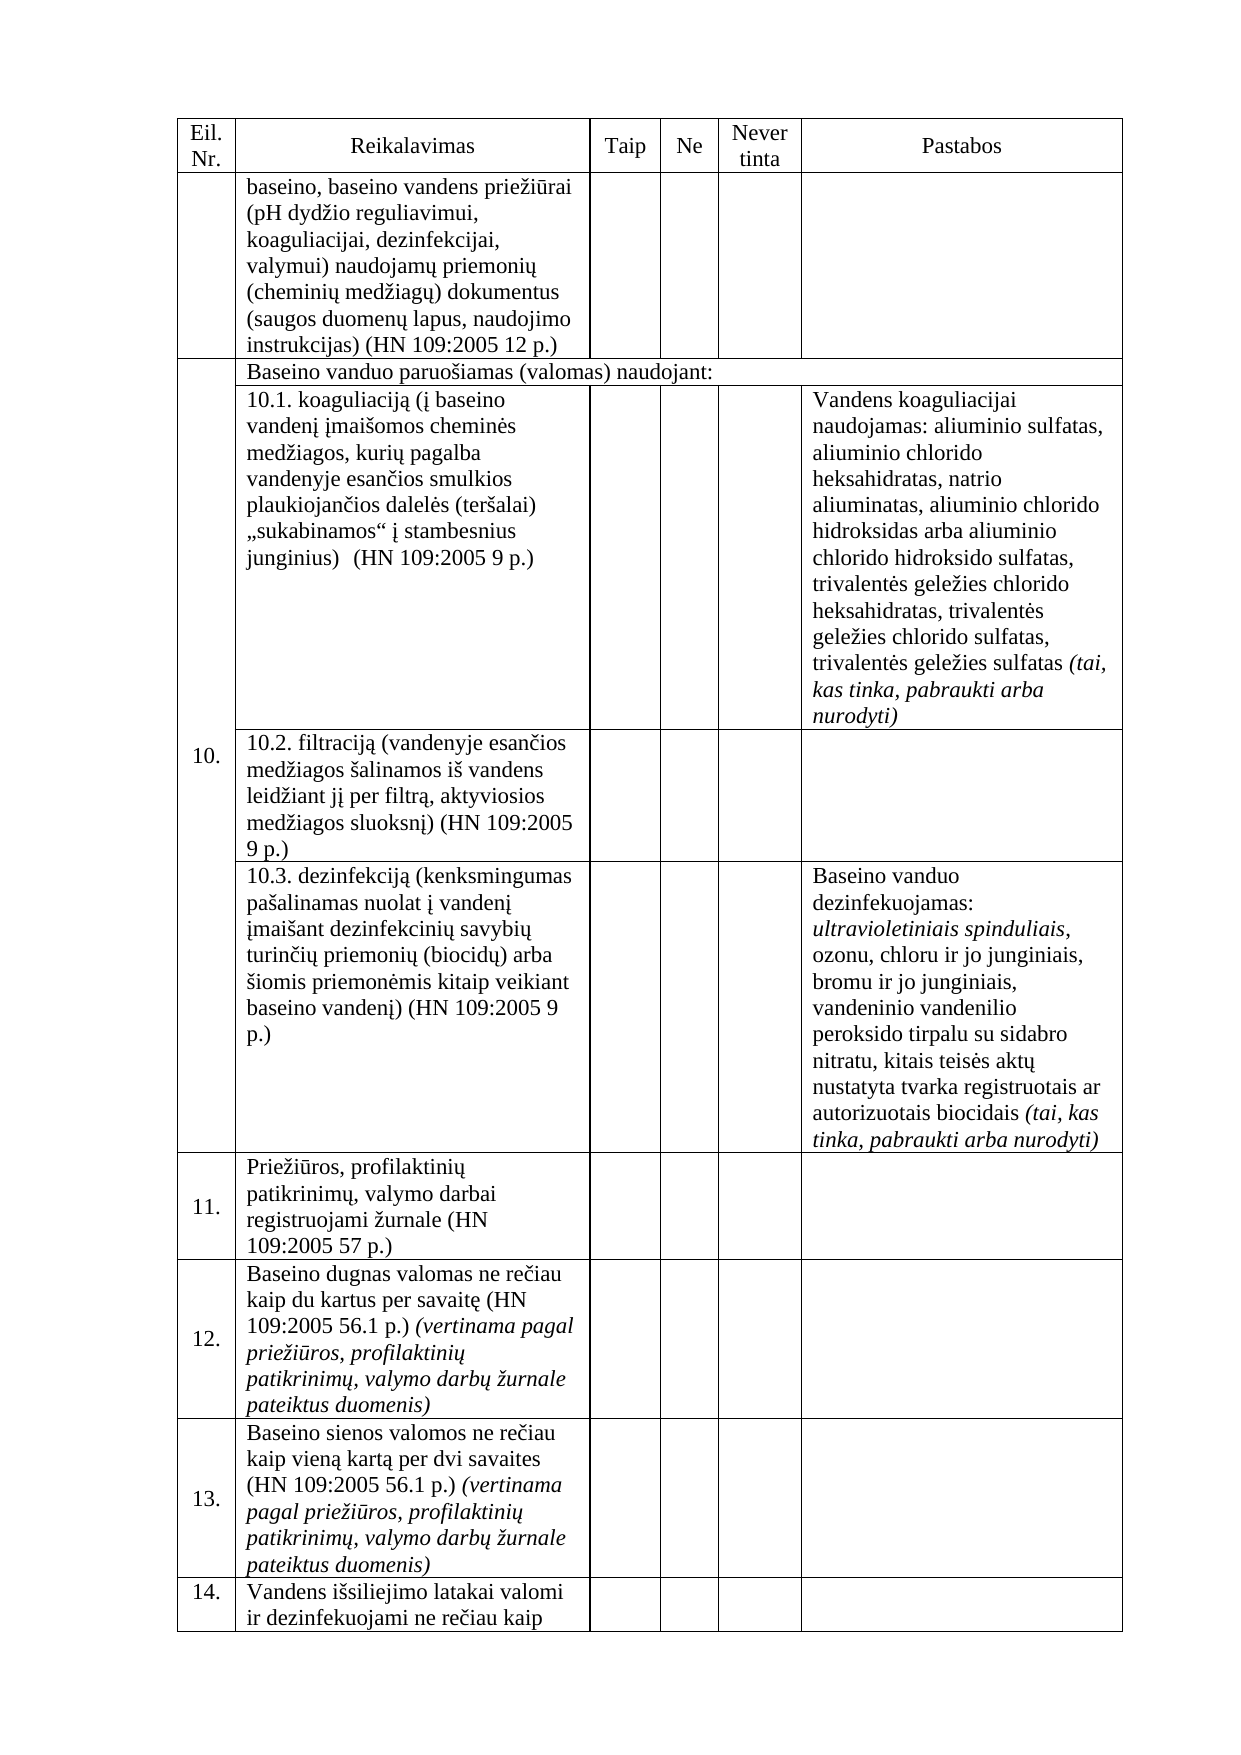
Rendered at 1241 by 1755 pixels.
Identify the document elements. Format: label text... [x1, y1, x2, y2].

table_header Pastabos [802, 119, 1122, 172]
table_cell [591, 173, 660, 357]
table_cell [661, 386, 718, 728]
table_cell [661, 173, 718, 357]
table_cell [802, 730, 1122, 861]
table_cell 10.2. filtraciją (vandenyje esančios medžiagos šalinamos iš vandens leidžiant jį per filtrą, aktyviosios medžiagos sluoksnį) (HN 109:2005 9 p.) [236, 730, 589, 861]
table_cell [591, 386, 660, 728]
table_cell 14. [178, 1578, 235, 1631]
table_cell Baseino dugnas valomas ne rečiau kaip du kartus per savaitę (HN 109:2005 56.1 p.) (vertinama pagal priežiūros, profilaktinių patikrinimų, valymo darbų žurnale pateiktus duomenis) [236, 1260, 589, 1418]
table_header Eil. Nr. [178, 119, 235, 172]
table_cell [591, 1153, 660, 1259]
table_cell 13. [178, 1419, 235, 1577]
table_cell [719, 730, 801, 861]
table_cell Baseino vanduo paruošiamas (valomas) naudojant: [236, 359, 1122, 385]
table_cell 12. [178, 1260, 235, 1418]
table_cell Vandens koaguliacijai naudojamas: aliuminio sulfatas, aliuminio chlorido heksahidratas, natrio aliuminatas, aliuminio chlorido hidroksidas arba aliuminio chlorido hidroksido sulfatas, trivalentės geležies chlorido heksahidratas, trivalentės geležies chlorido sulfatas, trivalentės geležies sulfatas (tai, kas tinka, pabraukti arba nurodyti) [802, 386, 1122, 728]
table_header Ne [661, 119, 718, 172]
table_cell Baseino vanduo dezinfekuojamas: ultravioletiniais spinduliais, ozonu, chloru ir jo junginiais, bromu ir jo junginiais, vandeninio vandenilio peroksido tirpalu su sidabro nitratu, kitais teisės aktų nustatyta tvarka registruotais ar autorizuotais biocidais (tai, kas tinka, pabraukti arba nurodyti) [802, 862, 1122, 1152]
table_cell [719, 386, 801, 728]
table_cell [719, 1419, 801, 1577]
table_cell [661, 730, 718, 861]
table_cell Baseino sienos valomos ne rečiau kaip vieną kartą per dvi savaites (HN 109:2005 56.1 p.) (vertinama pagal priežiūros, profilaktinių patikrinimų, valymo darbų žurnale pateiktus duomenis) [236, 1419, 589, 1577]
table_header Reikalavimas [236, 119, 589, 172]
table_cell Priežiūros, profilaktinių patikrinimų, valymo darbai registruojami žurnale (HN 109:2005 57 p.) [236, 1153, 589, 1259]
table_cell [802, 1578, 1122, 1631]
table_cell [661, 862, 718, 1152]
table_cell [719, 1578, 801, 1631]
table_cell 10.1. koaguliaciją (į baseino vandenį įmaišomos cheminės medžiagos, kurių pagalba vandenyje esančios smulkios plaukiojančios dalelės (teršalai) „sukabinamos“ į stambesnius junginius) (HN 109:2005 9 p.) [236, 386, 589, 728]
table_cell [661, 1578, 718, 1631]
table_cell [178, 173, 235, 357]
table_cell [802, 173, 1122, 357]
table_cell [719, 173, 801, 357]
table_cell [802, 1153, 1122, 1259]
table_header Nevertinta [719, 119, 801, 172]
table_cell 11. [178, 1153, 235, 1259]
table_cell [661, 1419, 718, 1577]
table_cell [719, 862, 801, 1152]
table_cell [591, 1260, 660, 1418]
table_cell [802, 1260, 1122, 1418]
table_cell [802, 1419, 1122, 1577]
table_cell 10.3. dezinfekciją (kenksmingumas pašalinamas nuolat į vandenį įmaišant dezinfekcinių savybių turinčių priemonių (biocidų) arba šiomis priemonėmis kitaip veikiant baseino vandenį) (HN 109:2005 9 p.) [236, 862, 589, 1152]
table_cell [661, 1153, 718, 1259]
table_cell [591, 1419, 660, 1577]
table_cell [719, 1260, 801, 1418]
table_cell Vandens išsiliejimo latakai valomi ir dezinfekuojami ne rečiau kaip [236, 1578, 589, 1631]
table_cell [661, 1260, 718, 1418]
table_cell [719, 1153, 801, 1259]
table_cell 10. [178, 359, 235, 1152]
table_cell [591, 862, 660, 1152]
table_header Taip [591, 119, 660, 172]
table_cell [591, 1578, 660, 1631]
table_cell [591, 730, 660, 861]
table_cell baseino, baseino vandens priežiūrai (pH dydžio reguliavimui, koaguliacijai, dezinfekcijai, valymui) naudojamų priemonių (cheminių medžiagų) dokumentus (saugos duomenų lapus, naudojimo instrukcijas) (HN 109:2005 12 p.) [236, 173, 589, 357]
